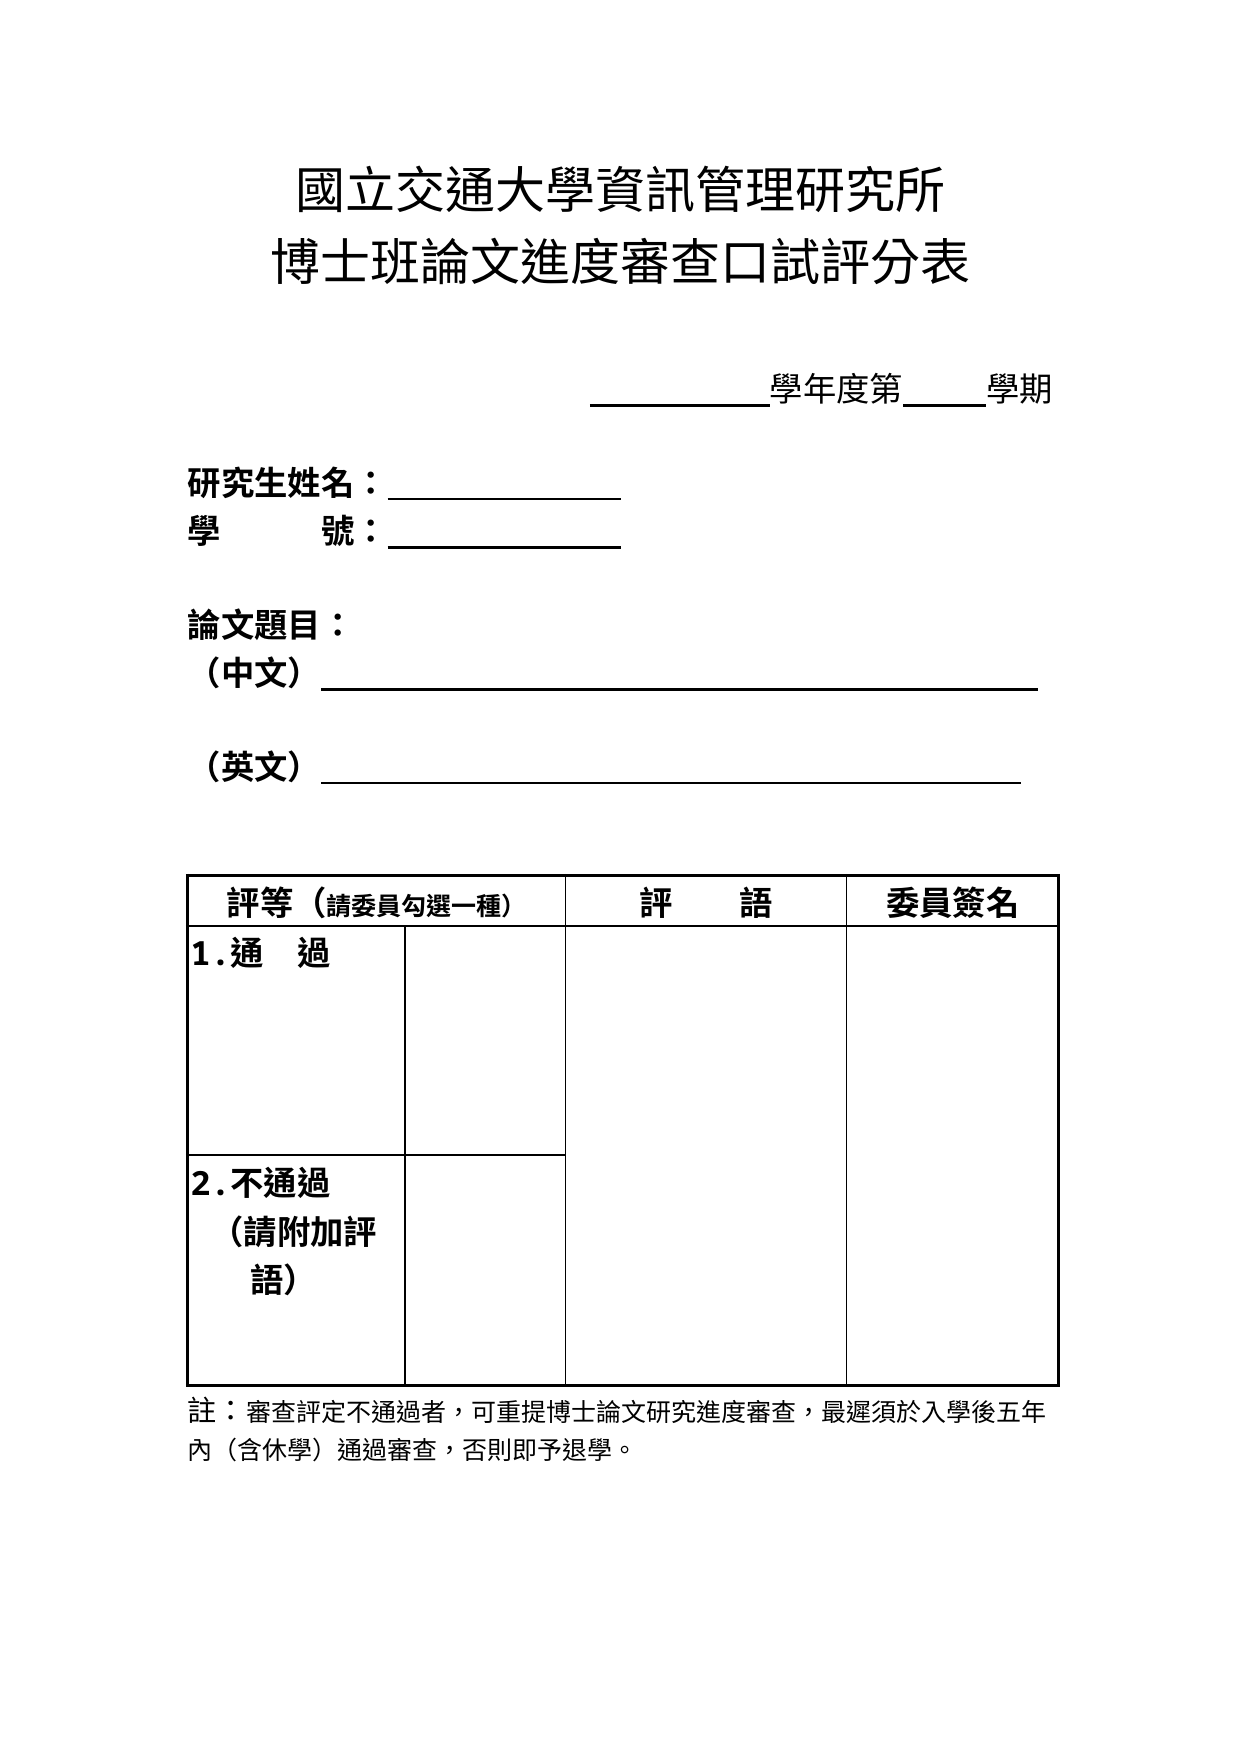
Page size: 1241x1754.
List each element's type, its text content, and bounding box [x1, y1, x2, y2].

text 學年度第 學期 [187, 363, 1053, 411]
text 國立交通大學資訊管理研究所 [187, 150, 1053, 222]
text 註：審查評定不通過者，可重提博士論文研究進度審查，最遲須於入學後五年內（含休學）通過審查，否則即予退學。 [187, 1387, 1053, 1467]
text （中文） [187, 647, 1053, 695]
text 論文題目： [187, 599, 1053, 647]
table_cell 2.不通過 （請附加評 語） [189, 1156, 404, 1384]
text 博士班論文進度審查口試評分表 [187, 222, 1053, 295]
table_cell [406, 927, 565, 1154]
text 研究生姓名： [187, 457, 1053, 505]
table_cell 1.通 過 [189, 927, 404, 1154]
table_cell [406, 1156, 565, 1384]
table_cell [566, 927, 846, 1384]
table_cell [847, 927, 1057, 1384]
text 學 號： [187, 505, 1053, 553]
text （英文） [187, 741, 1053, 789]
table_header 委員簽名 [847, 877, 1057, 925]
table_header 評等（請委員勾選一種） [189, 877, 565, 925]
table_header 評 語 [566, 877, 846, 925]
